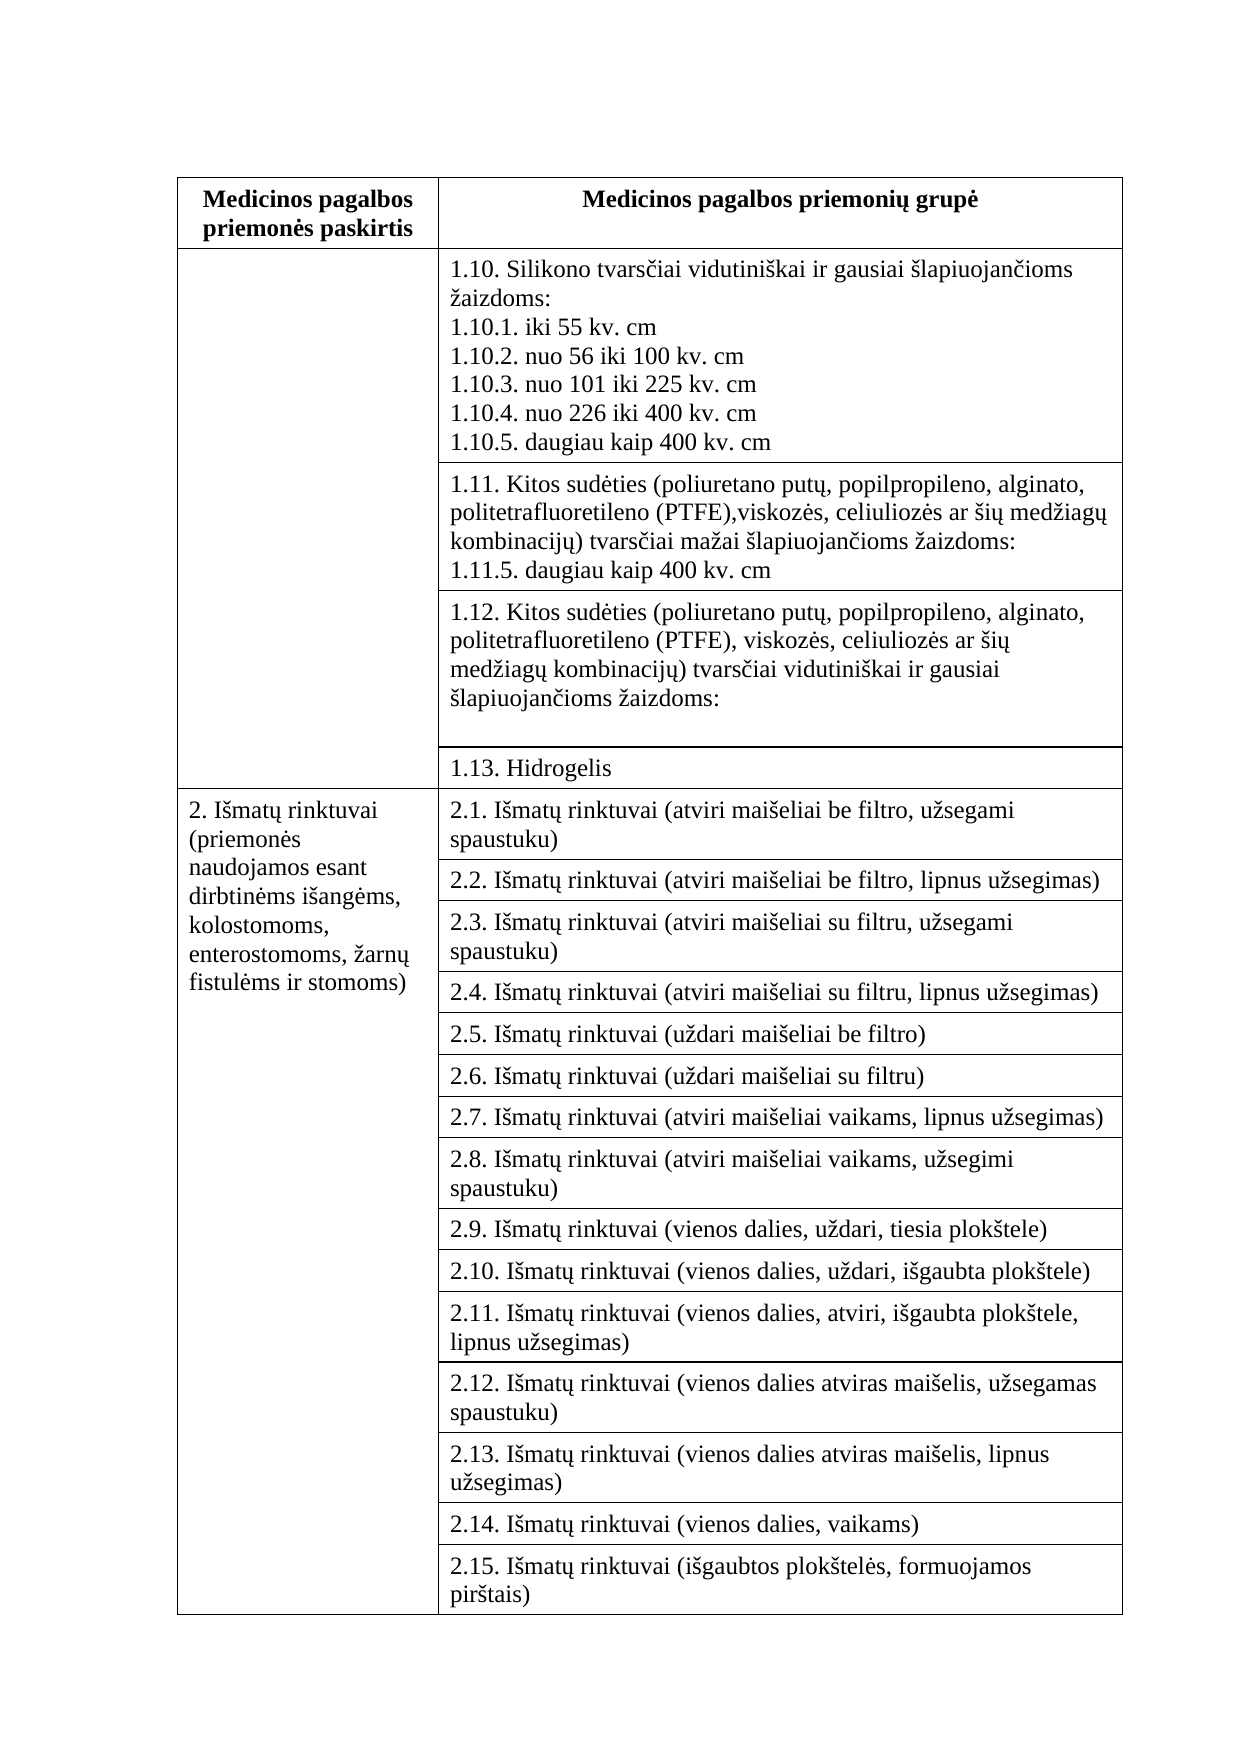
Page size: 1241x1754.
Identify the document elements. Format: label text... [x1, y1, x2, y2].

table_cell 2.10. Išmatų rinktuvai (vienos dalies, uždari, išgaubta plokštele) [439, 1250, 1122, 1291]
table_cell 2.3. Išmatų rinktuvai (atviri maišeliai su filtru, užsegami spaustuku) [439, 901, 1122, 971]
table_cell 2.15. Išmatų rinktuvai (išgaubtos plokštelės, formuojamos pirštais) [439, 1545, 1122, 1614]
table_cell 1.11. Kitos sudėties (poliuretano putų, popilpropileno, alginato, politetrafluoretileno (PTFE),viskozės, celiuliozės ar šių medžiagų kombinacijų) tvarsčiai mažai šlapiuojančioms žaizdoms: 1.11.5. daugiau kaip 400 kv. cm [439, 463, 1122, 590]
table_cell 2.9. Išmatų rinktuvai (vienos dalies, uždari, tiesia plokštele) [439, 1209, 1122, 1249]
table_cell 1.12. Kitos sudėties (poliuretano putų, popilpropileno, alginato, politetrafluoretileno (PTFE), viskozės, celiuliozės ar šių medžiagų kombinacijų) tvarsčiai vidutiniškai ir gausiai šlapiuojančioms žaizdoms: [439, 591, 1122, 746]
table_cell 2.1. Išmatų rinktuvai (atviri maišeliai be filtro, užsegami spaustuku) [439, 789, 1122, 858]
table_cell 2.2. Išmatų rinktuvai (atviri maišeliai be filtro, lipnus užsegimas) [439, 860, 1122, 900]
table_header Medicinos pagalbos priemonės paskirtis [178, 178, 438, 248]
table_cell 2. Išmatų rinktuvai (priemonės naudojamos esant dirbtinėms išangėms, kolostomoms, enterostomoms, žarnų fistulėms ir stomoms) [178, 789, 438, 1614]
table_cell 2.12. Išmatų rinktuvai (vienos dalies atviras maišelis, užsegamas spaustuku) [439, 1363, 1122, 1432]
table_cell 2.7. Išmatų rinktuvai (atviri maišeliai vaikams, lipnus užsegimas) [439, 1097, 1122, 1137]
table_header Medicinos pagalbos priemonių grupė [439, 178, 1122, 248]
table_cell 2.5. Išmatų rinktuvai (uždari maišeliai be filtro) [439, 1013, 1122, 1054]
table_cell 2.11. Išmatų rinktuvai (vienos dalies, atviri, išgaubta plokštele, lipnus užsegimas) [439, 1292, 1122, 1361]
table_cell [178, 249, 438, 788]
table_cell 2.8. Išmatų rinktuvai (atviri maišeliai vaikams, užsegimi spaustuku) [439, 1138, 1122, 1208]
table_cell 1.13. Hidrogelis [439, 748, 1122, 788]
table_cell 2.13. Išmatų rinktuvai (vienos dalies atviras maišelis, lipnus užsegimas) [439, 1433, 1122, 1502]
table_cell 2.14. Išmatų rinktuvai (vienos dalies, vaikams) [439, 1503, 1122, 1544]
table_cell 2.6. Išmatų rinktuvai (uždari maišeliai su filtru) [439, 1055, 1122, 1096]
table_cell 2.4. Išmatų rinktuvai (atviri maišeliai su filtru, lipnus užsegimas) [439, 972, 1122, 1012]
table_cell 1.10. Silikono tvarsčiai vidutiniškai ir gausiai šlapiuojančioms žaizdoms: 1.10.1. iki 55 kv. cm 1.10.2. nuo 56 iki 100 kv. cm 1.10.3. nuo 101 iki 225 kv. cm 1.10.4. nuo 226 iki 400 kv. cm 1.10.5. daugiau kaip 400 kv. cm [439, 249, 1122, 462]
